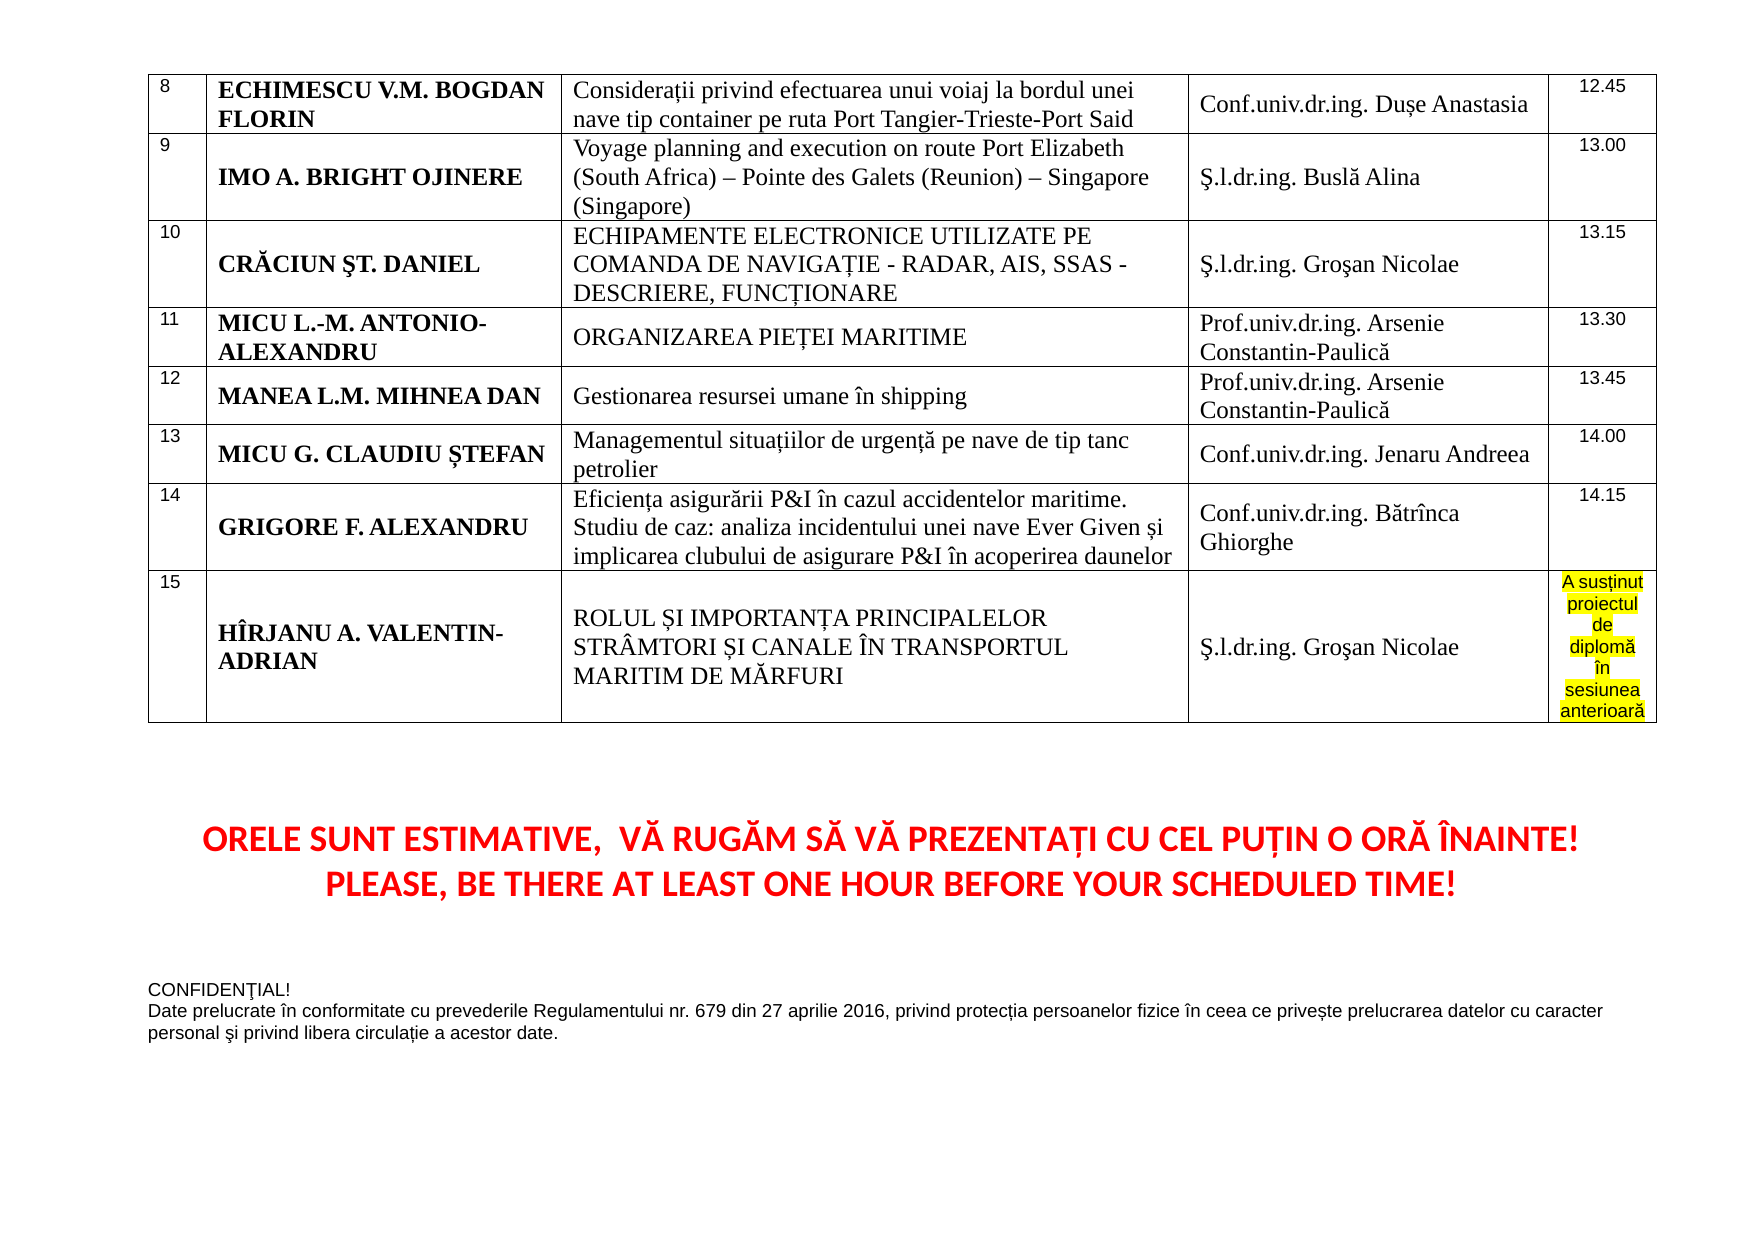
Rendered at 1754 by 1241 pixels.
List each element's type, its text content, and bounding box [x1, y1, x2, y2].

table_cell GRIGORE F. ALEXANDRU [207, 484, 561, 570]
table_cell Ş.l.dr.ing. Groşan Nicolae [1189, 571, 1548, 722]
table_cell Ş.l.dr.ing. Buslă Alina [1189, 134, 1548, 220]
table_cell Gestionarea resursei umane în shipping [562, 367, 1188, 424]
table_cell 13.00 [1549, 134, 1656, 220]
table_cell MICU L.-M. ANTONIO-ALEXANDRU [207, 308, 561, 366]
table_cell 14 [149, 484, 206, 570]
table_cell Considerații privind efectuarea unui voiaj la bordul unei nave tip container pe ruta Port Tangier-Trieste-Port Said [562, 75, 1188, 132]
table_cell Ş.l.dr.ing. Groşan Nicolae [1189, 221, 1548, 307]
table_cell Prof.univ.dr.ing. Arsenie Constantin-Paulică [1189, 367, 1548, 424]
table_cell IMO A. BRIGHT OJINERE [207, 134, 561, 220]
table_cell 13.15 [1549, 221, 1656, 307]
table_cell 14.15 [1549, 484, 1656, 570]
table_cell ECHIPAMENTE ELECTRONICE UTILIZATE PE COMANDA DE NAVIGAȚIE - RADAR, AIS, SSAS - DESCRIERE, FUNCȚIONARE [562, 221, 1188, 307]
table_cell 15 [149, 571, 206, 722]
table_cell 12 [149, 367, 206, 424]
table_cell 11 [149, 308, 206, 366]
table_cell 13 [149, 425, 206, 483]
table_cell 14.00 [1549, 425, 1656, 483]
table_cell Conf.univ.dr.ing. Dușe Anastasia [1189, 75, 1548, 132]
table_cell HÎRJANU A. VALENTIN-ADRIAN [207, 571, 561, 722]
table_cell Conf.univ.dr.ing. Jenaru Andreea [1189, 425, 1548, 483]
table_cell ROLUL ȘI IMPORTANȚA PRINCIPALELOR STRÂMTORI ȘI CANALE ÎN TRANSPORTUL MARITIM DE MĂRFURI [562, 571, 1188, 722]
table_cell ECHIMESCU V.M. BOGDAN FLORIN [207, 75, 561, 132]
table_cell 13.30 [1549, 308, 1656, 366]
table_cell 12.45 [1549, 75, 1656, 132]
table_cell A susținut proiectul de diplomă în sesiunea anterioară [1549, 571, 1656, 722]
table_cell CRĂCIUN ŞT. DANIEL [207, 221, 561, 307]
table_cell Voyage planning and execution on route Port Elizabeth (South Africa) – Pointe des Galets (Reunion) – Singapore (Singapore) [562, 134, 1188, 220]
table_cell Eficiența asigurării P&I în cazul accidentelor maritime. Studiu de caz: analiza incidentului unei nave Ever Given și implicarea clubului de asigurare P&I în acoperirea daunelor [562, 484, 1188, 570]
text ORELE SUNT ESTIMATIVE, VĂ RUGĂM SĂ VĂ PREZENTAȚI CU CEL PUȚIN O ORĂ ÎNAINTE! [148, 814, 1636, 860]
table_cell MANEA L.M. MIHNEA DAN [207, 367, 561, 424]
table_cell 9 [149, 134, 206, 220]
table_cell Conf.univ.dr.ing. Bătrînca Ghiorghe [1189, 484, 1548, 570]
table_cell 8 [149, 75, 206, 132]
text PLEASE, BE THERE AT LEAST ONE HOUR BEFORE YOUR SCHEDULED TIME! [148, 860, 1636, 906]
table_cell ORGANIZAREA PIEȚEI MARITIME [562, 308, 1188, 366]
text CONFIDENŢIAL! [148, 978, 1636, 1000]
table_cell Prof.univ.dr.ing. Arsenie Constantin-Paulică [1189, 308, 1548, 366]
table_cell Managementul situațiilor de urgență pe nave de tip tanc petrolier [562, 425, 1188, 483]
table_cell 13.45 [1549, 367, 1656, 424]
text Date prelucrate în conformitate cu prevederile Regulamentului nr. 679 din 27 aprilie 2016, privind protecția persoanelor fizice în ceea ce privește prelucrarea datelor cu caracter personal şi privind libera circulație a acestor date. [148, 1000, 1636, 1043]
table_cell 10 [149, 221, 206, 307]
table_cell MICU G. CLAUDIU ȘTEFAN [207, 425, 561, 483]
